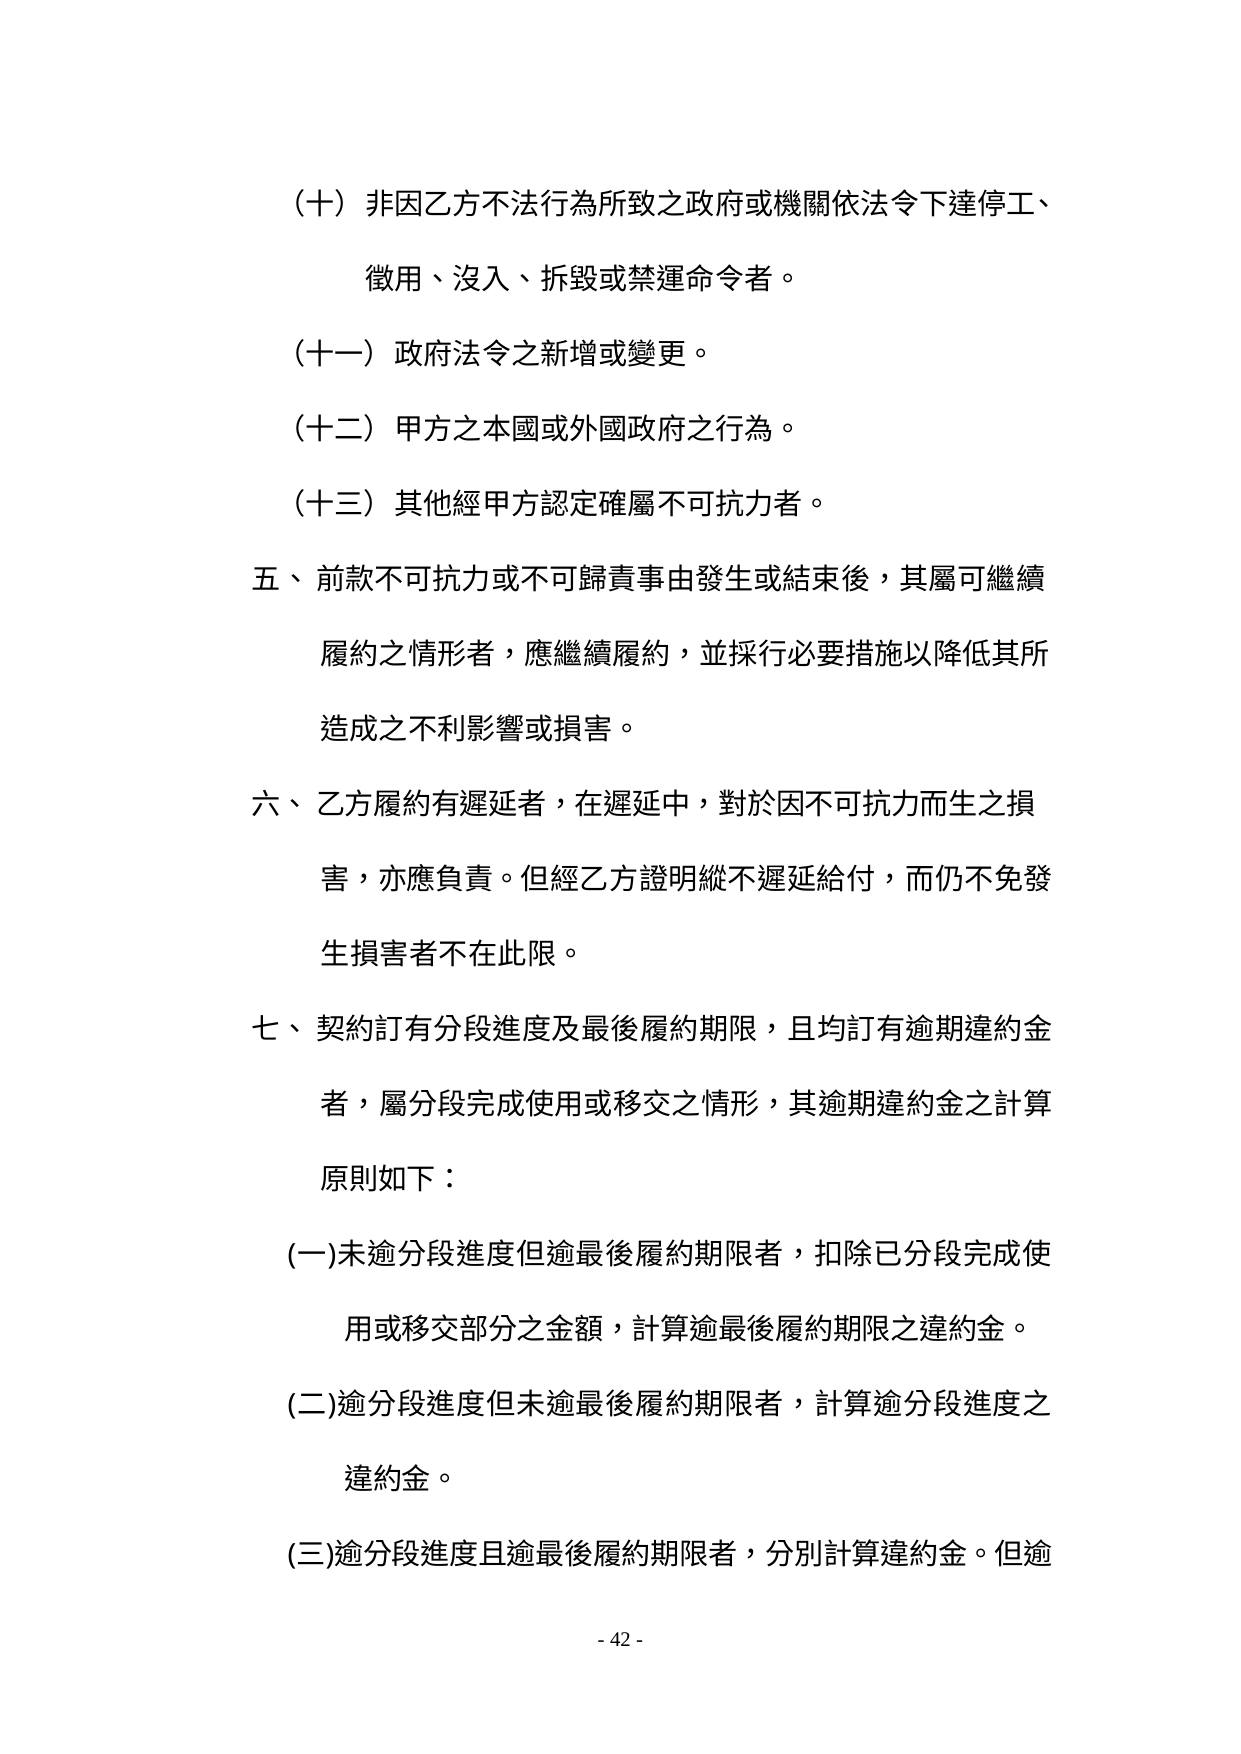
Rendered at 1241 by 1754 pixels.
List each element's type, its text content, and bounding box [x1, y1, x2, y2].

list 契約訂有分段進度及最後履約期限，且均訂有逾期違約金者，屬分段完成使用或移交之情形，其逾期違約金之計算原則如下： [252, 989, 1053, 1214]
list 其他經甲方認定確屬不可抗力者。 [276, 464, 1053, 539]
list 非因乙方不法行為所致之政府或機關依法令下達停工、徵用、沒入、拆毀或禁運命令者。 [276, 164, 1053, 314]
list 乙方履約有遲延者，在遲延中，對於因不可抗力而生之損害，亦應負責。但經乙方證明縱不遲延給付，而仍不免發生損害者不在此限。 [252, 764, 1053, 989]
text (一)未逾分段進度但逾最後履約期限者，扣除已分段完成使用或移交部分之金額，計算逾最後履約期限之違約金。 [287, 1214, 1053, 1364]
list 甲方之本國或外國政府之行為。 [276, 389, 1053, 464]
text (二)逾分段進度但未逾最後履約期限者，計算逾分段進度之違約金。 [287, 1364, 1053, 1514]
list 前款不可抗力或不可歸責事由發生或結束後，其屬可繼續履約之情形者，應繼續履約，並採行必要措施以降低其所造成之不利影響或損害。 [252, 539, 1053, 764]
text (三)逾分段進度且逾最後履約期限者，分別計算違約金。但逾 [287, 1514, 1053, 1589]
list 政府法令之新增或變更。 [276, 314, 1053, 389]
